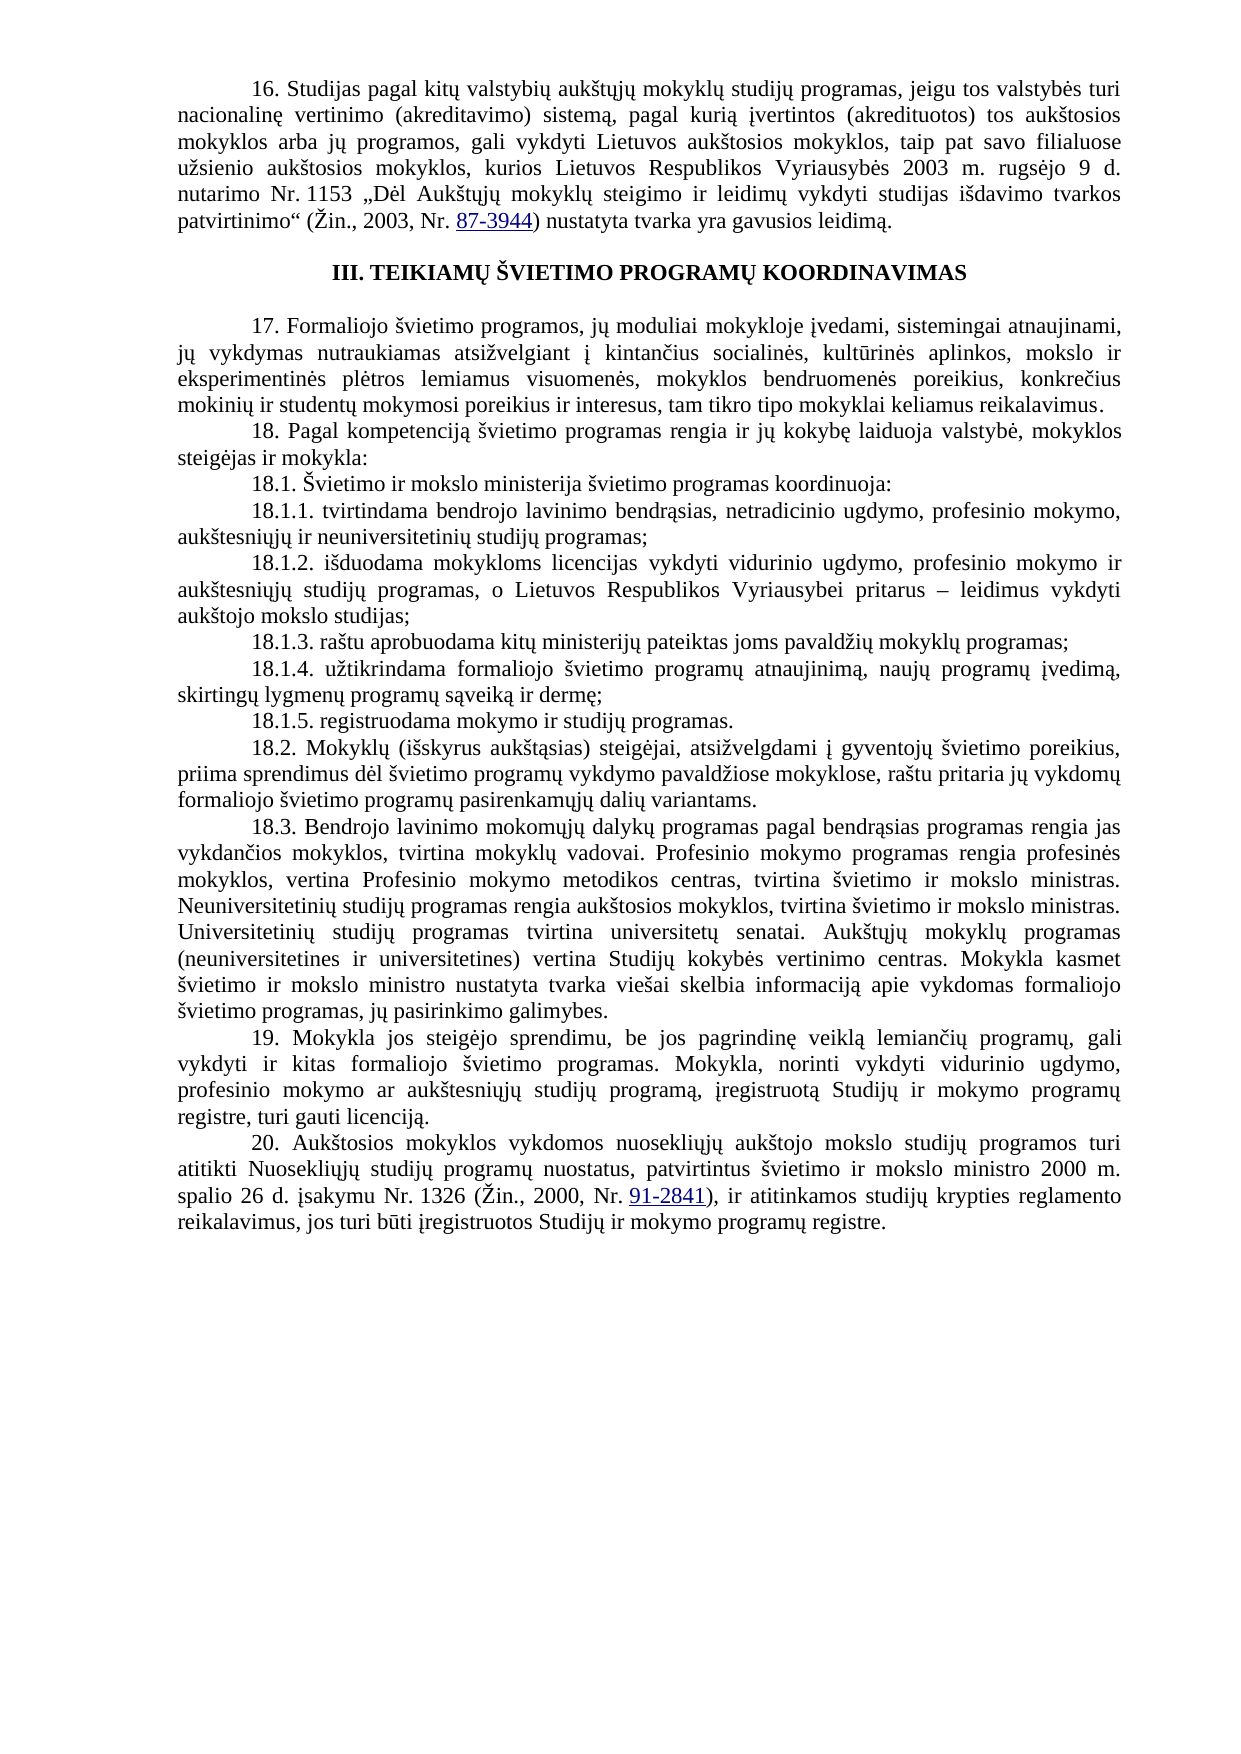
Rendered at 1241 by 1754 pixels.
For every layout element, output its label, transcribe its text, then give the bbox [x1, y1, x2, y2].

text 18.1.2. išduodama mokykloms licencijas vykdyti vidurinio ugdymo, profesinio mokymo ir aukštesniųjų studijų programas, o Lietuvos Respublikos Vyriausybei pritarus – leidimus vykdyti aukštojo mokslo studijas; [177, 549, 1122, 628]
text 18.1.4. užtikrindama formaliojo švietimo programų atnaujinimą, naujų programų įvedimą, skirtingų lygmenų programų sąveiką ir dermę; [177, 655, 1122, 707]
text 16. Studijas pagal kitų valstybių aukštųjų mokyklų studijų programas, jeigu tos valstybės turi nacionalinę vertinimo (akreditavimo) sistemą, pagal kurią įvertintos (akredituotos) tos aukštosios mokyklos arba jų programos, gali vykdyti Lietuvos aukštosios mokyklos, taip pat savo filialuose užsienio aukštosios mokyklos, kurios Lietuvos Respublikos Vyriausybės 2003 m. rugsėjo 9 d. nutarimo Nr. 1153 „Dėl Aukštųjų mokyklų steigimo ir leidimų vykdyti studijas išdavimo tvarkos patvirtinimo“ (Žin., 2003, Nr. 87-3944) nustatyta tvarka yra gavusios leidimą. [177, 75, 1122, 233]
text 19. Mokykla jos steigėjo sprendimu, be jos pagrindinę veiklą lemiančių programų, gali vykdyti ir kitas formaliojo švietimo programas. Mokykla, norinti vykdyti vidurinio ugdymo, profesinio mokymo ar aukštesniųjų studijų programą, įregistruotą Studijų ir mokymo programų registre, turi gauti licenciją. [177, 1024, 1122, 1129]
text 17. Formaliojo švietimo programos, jų moduliai mokykloje įvedami, sistemingai atnaujinami, jų vykdymas nutraukiamas atsižvelgiant į kintančius socialinės, kultūrinės aplinkos, mokslo ir eksperimentinės plėtros lemiamus visuomenės, mokyklos bendruomenės poreikius, konkrečius mokinių ir studentų mokymosi poreikius ir interesus, tam tikro tipo mokyklai keliamus reikalavimus. [177, 312, 1122, 418]
text 20. Aukštosios mokyklos vykdomos nuosekliųjų aukštojo mokslo studijų programos turi atitikti Nuosekliųjų studijų programų nuostatus, patvirtintus švietimo ir mokslo ministro 2000 m. spalio 26 d. įsakymu Nr. 1326 (Žin., 2000, Nr. 91-2841), ir atitinkamos studijų krypties reglamento reikalavimus, jos turi būti įregistruotos Studijų ir mokymo programų registre. [177, 1129, 1122, 1234]
text III. TEIKIAMŲ ŠVIETIMO PROGRAMŲ KOORDINAVIMAS [177, 259, 1122, 286]
text 18.1.3. raštu aprobuodama kitų ministerijų pateiktas joms pavaldžių mokyklų programas; [177, 628, 1122, 655]
text 18.1.5. registruodama mokymo ir studijų programas. [177, 707, 1122, 734]
text 18.2. Mokyklų (išskyrus aukštąsias) steigėjai, atsižvelgdami į gyventojų švietimo poreikius, priima sprendimus dėl švietimo programų vykdymo pavaldžiose mokyklose, raštu pritaria jų vykdomų formaliojo švietimo programų pasirenkamųjų dalių variantams. [177, 734, 1122, 813]
text 18.1. Švietimo ir mokslo ministerija švietimo programas koordinuoja: [177, 470, 1122, 497]
text 18.3. Bendrojo lavinimo mokomųjų dalykų programas pagal bendrąsias programas rengia jas vykdančios mokyklos, tvirtina mokyklų vadovai. Profesinio mokymo programas rengia profesinės mokyklos, vertina Profesinio mokymo metodikos centras, tvirtina švietimo ir mokslo ministras. Neuniversitetinių studijų programas rengia aukštosios mokyklos, tvirtina švietimo ir mokslo ministras. Universitetinių studijų programas tvirtina universitetų senatai. Aukštųjų mokyklų programas (neuniversitetines ir universitetines) vertina Studijų kokybės vertinimo centras. Mokykla kasmet švietimo ir mokslo ministro nustatyta tvarka viešai skelbia informaciją apie vykdomas formaliojo švietimo programas, jų pasirinkimo galimybes. [177, 813, 1122, 1024]
text 18. Pagal kompetenciją švietimo programas rengia ir jų kokybę laiduoja valstybė, mokyklos steigėjas ir mokykla: [177, 418, 1122, 470]
text 18.1.1. tvirtindama bendrojo lavinimo bendrąsias, netradicinio ugdymo, profesinio mokymo, aukštesniųjų ir neuniversitetinių studijų programas; [177, 497, 1122, 549]
